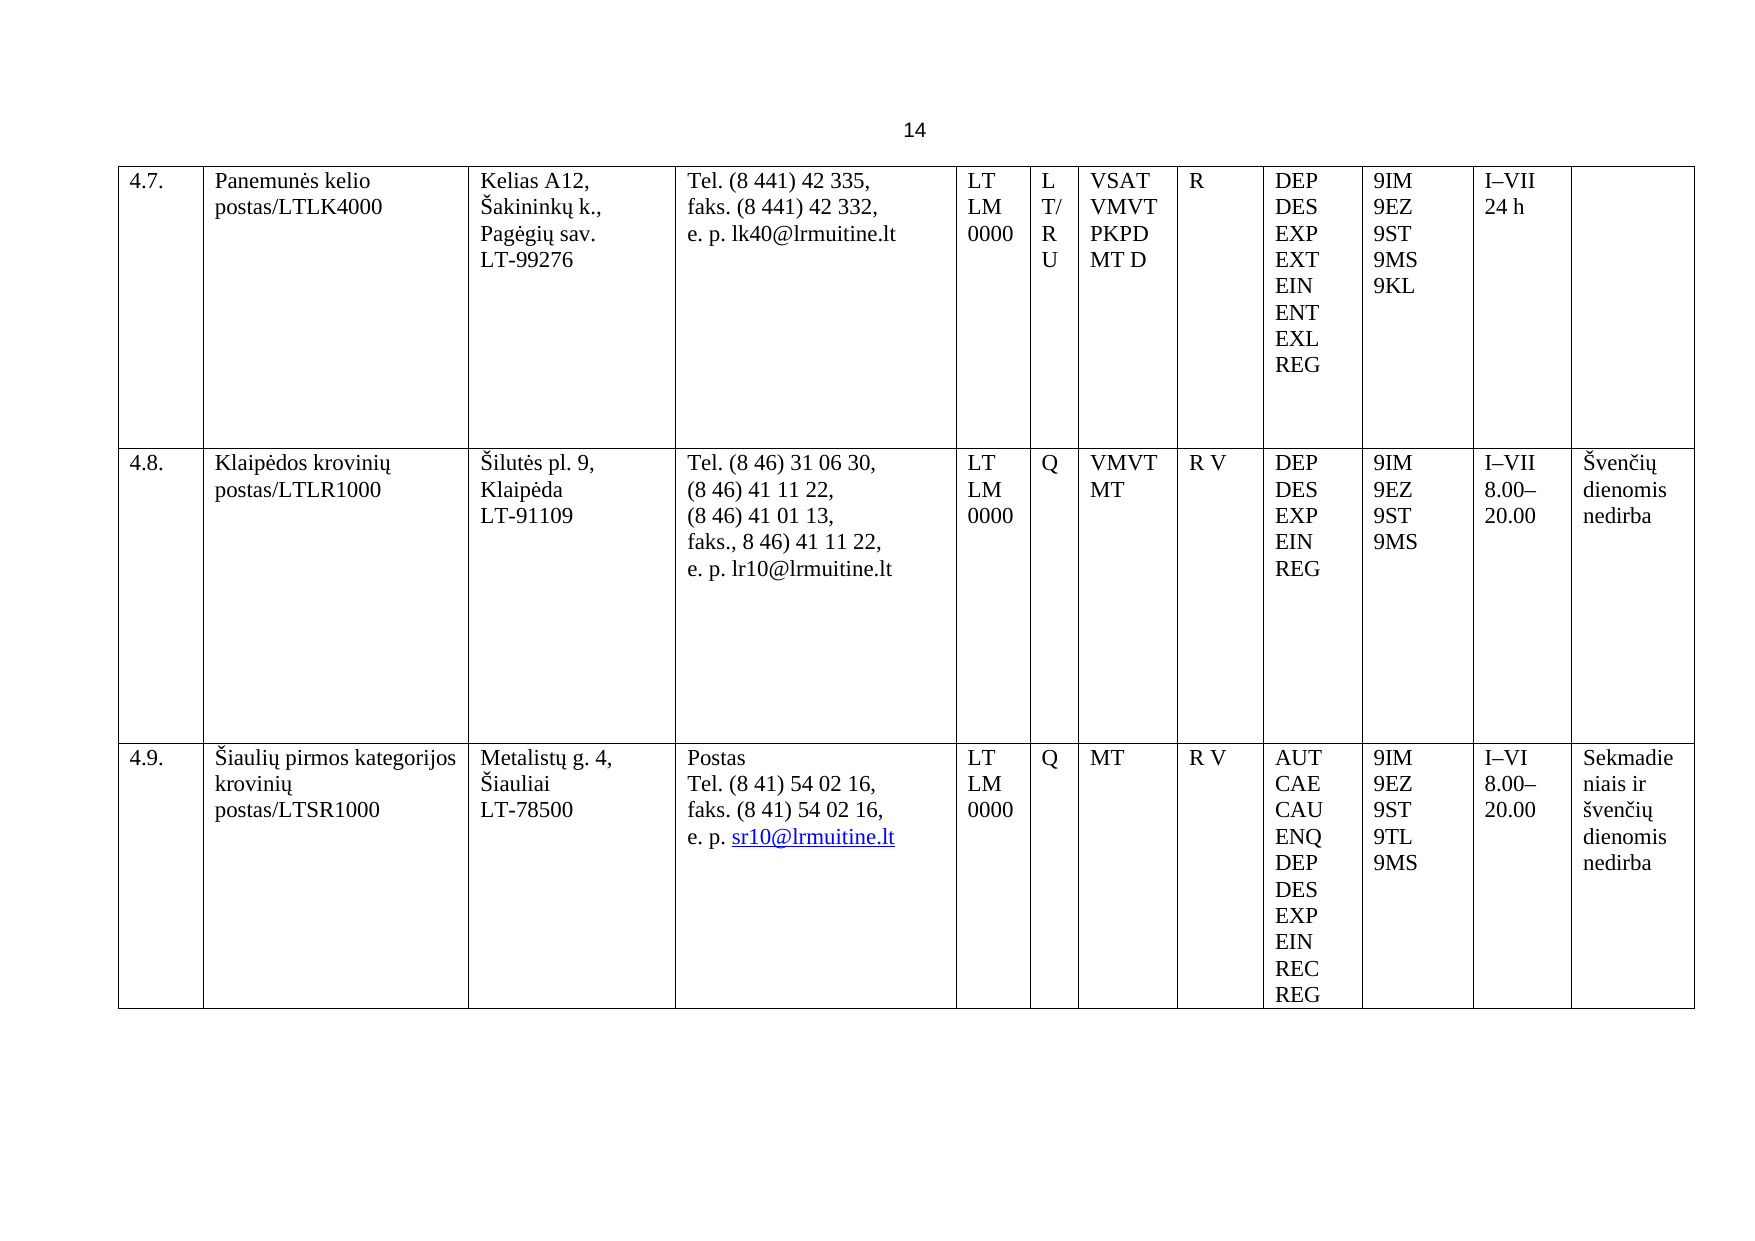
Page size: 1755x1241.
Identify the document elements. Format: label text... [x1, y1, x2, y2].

table_cell VSAT VMVT PKPD MT D [1079, 167, 1177, 448]
table_cell Tel. (8 46) 31 06 30, (8 46) 41 11 22, (8 46) 41 01 13, faks., 8 46) 41 11 22, e. p. lr10@lrmuitine.lt [676, 449, 956, 743]
table_cell AUT CAE CAU ENQ DEP DES EXP EIN REC REG [1264, 744, 1362, 1007]
table_cell DEP DES EXP EIN REG [1264, 449, 1362, 743]
table_cell [1572, 167, 1694, 448]
table_cell DEP DES EXP EXT EIN ENT EXL REG [1264, 167, 1362, 448]
table_cell LT/RU [1031, 167, 1078, 448]
table_cell Panemunės kelio postas/LTLK4000 [204, 167, 468, 448]
table_cell Q [1031, 744, 1078, 1007]
table_cell MT [1079, 744, 1177, 1007]
table_cell 4.9. [119, 744, 203, 1007]
table_cell R V [1178, 744, 1263, 1007]
table_cell Kelias A12, Šakininkų k., Pagėgių sav. LT-99276 [469, 167, 675, 448]
table_cell VMVT MT [1079, 449, 1177, 743]
table_cell R V [1178, 449, 1263, 743]
table_cell 9IM 9EZ 9ST 9MS 9KL [1363, 167, 1473, 448]
table_cell R [1178, 167, 1263, 448]
table_cell 4.7. [119, 167, 203, 448]
table_cell LT LM 0000 [957, 449, 1030, 743]
table_cell I–VII 8.00–20.00 [1474, 449, 1571, 743]
table_cell I–VI 8.00–20.00 [1474, 744, 1571, 1007]
table_cell Q [1031, 449, 1078, 743]
table_cell I–VII 24 h [1474, 167, 1571, 448]
table_cell Metalistų g. 4, Šiauliai LT-78500 [469, 744, 675, 1007]
table_cell 9IM 9EZ 9ST 9MS [1363, 449, 1473, 743]
table_cell Postas Tel. (8 41) 54 02 16, faks. (8 41) 54 02 16, e. p. sr10@lrmuitine.lt [676, 744, 956, 1007]
table_cell LT LM 0000 [957, 744, 1030, 1007]
table_cell Šilutės pl. 9, Klaipėda LT-91109 [469, 449, 675, 743]
table_cell LT LM 0000 [957, 167, 1030, 448]
table_cell 4.8. [119, 449, 203, 743]
table_cell Sekmadieniais ir švenčių dienomis nedirba [1572, 744, 1694, 1007]
table_cell Klaipėdos krovinių postas/LTLR1000 [204, 449, 468, 743]
table_cell Šiaulių pirmos kategorijos krovinių postas/LTSR1000 [204, 744, 468, 1007]
table_cell Švenčių dienomis nedirba [1572, 449, 1694, 743]
table_cell Tel. (8 441) 42 335, faks. (8 441) 42 332, e. p. lk40@lrmuitine.lt [676, 167, 956, 448]
table_cell 9IM 9EZ 9ST 9TL 9MS [1363, 744, 1473, 1007]
